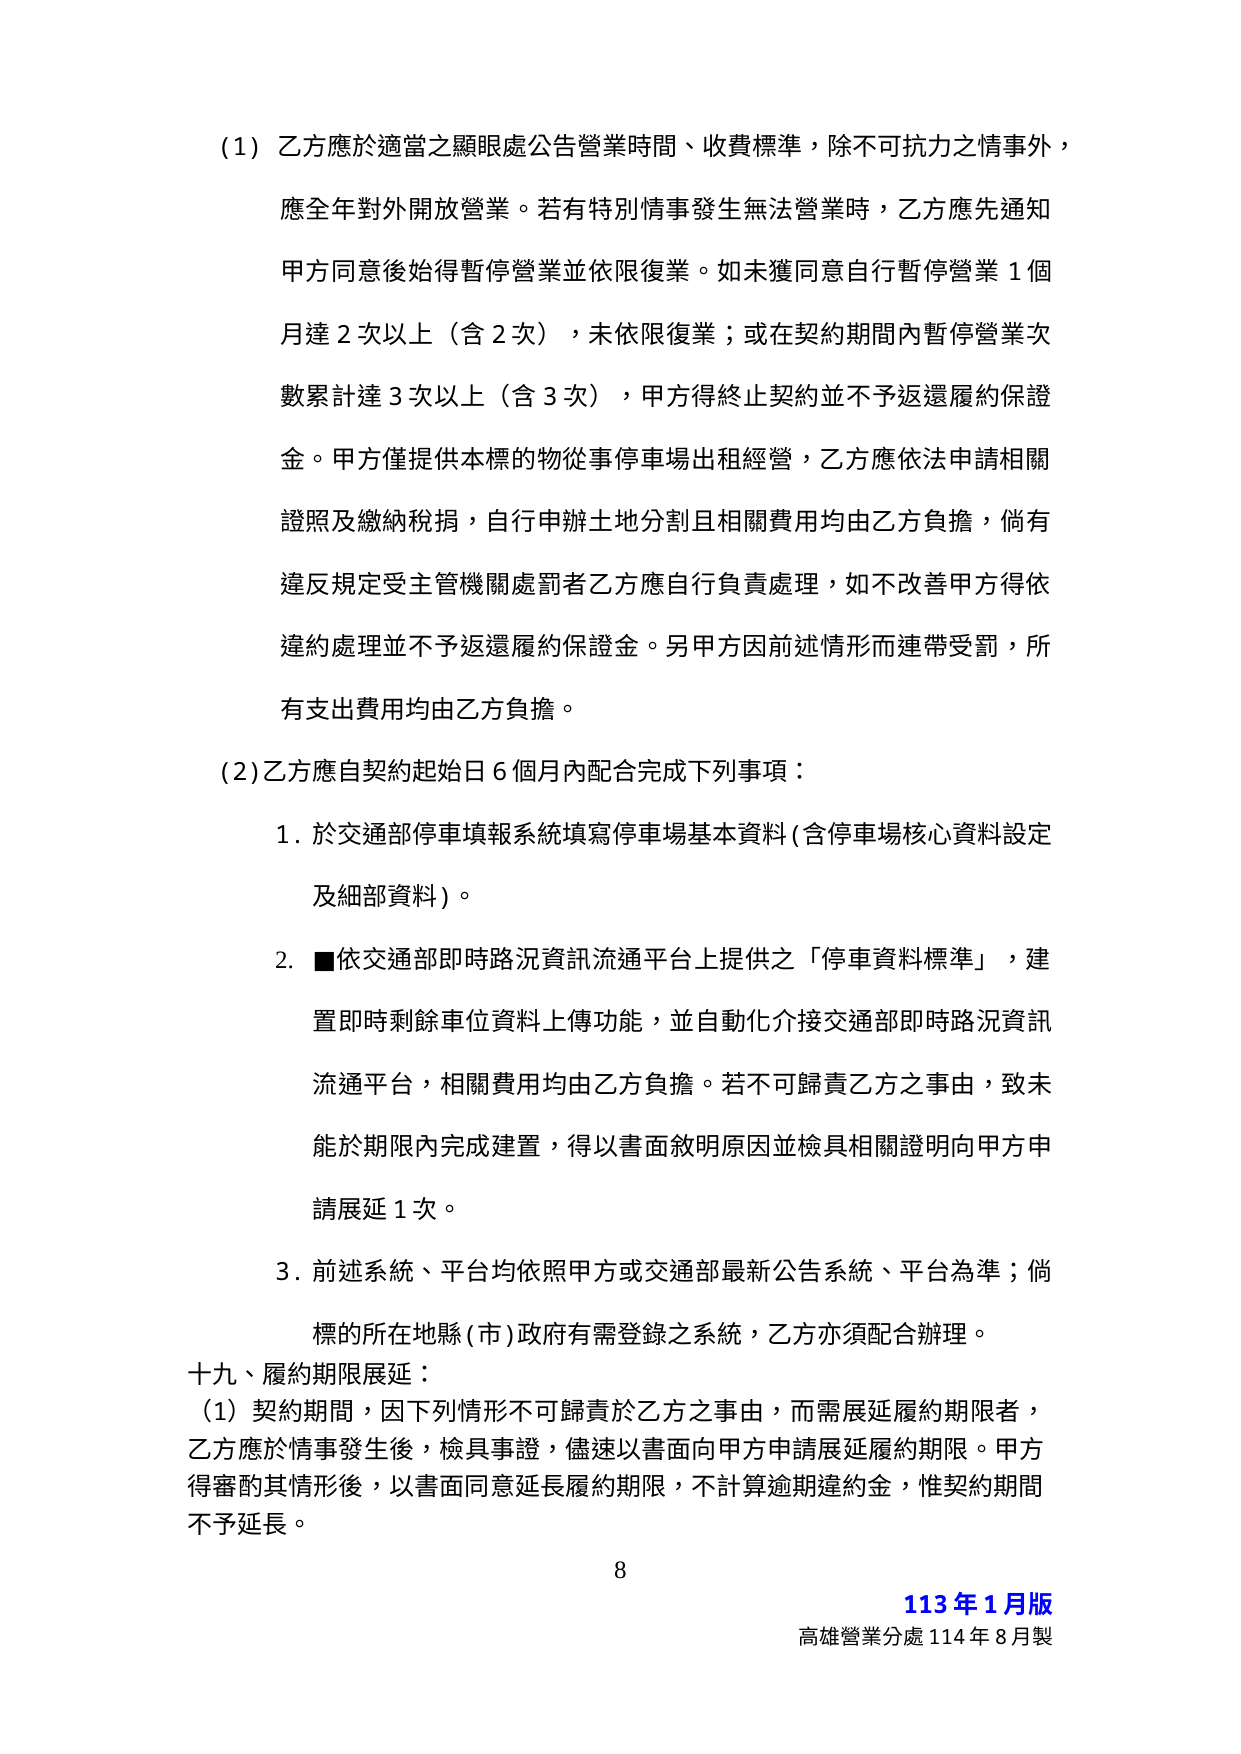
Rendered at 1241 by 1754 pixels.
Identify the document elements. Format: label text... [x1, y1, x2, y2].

list 乙方應於適當之顯眼處公告營業時間、收費標準，除不可抗力之情事外，應全年對外開放營業。若有特別情事發生無法營業時，乙方應先通知甲方同意後始得暫停營業並依限復業。如未獲同意自行暫停營業1個月達2次以上（含2次），未依限復業；或在契約期間內暫停營業次數累計達3次以上（含3次），甲方得終止契約並不予返還履約保證金。甲方僅提供本標的物從事停車場出租經營，乙方應依法申請相關證照及繳納稅捐，自行申辦土地分割且相關費用均由乙方負擔，倘有違反規定受主管機關處罰者乙方應自行負責處理，如不改善甲方得依違約處理並不予返還履約保證金。另甲方因前述情形而連帶受罰，所有支出費用均由乙方負擔。 [217, 103, 1053, 728]
list 乙方應自契約起始日6個月內配合完成下列事項： [217, 728, 1053, 791]
list 前述系統、平台均依照甲方或交通部最新公告系統、平台為準；倘標的所在地縣(市)政府有需登錄之系統，乙方亦須配合辦理。 [275, 1228, 1053, 1353]
list 契約期間，因下列情形不可歸責於乙方之事由，而需展延履約期限者，乙方應於情事發生後，檢具事證，儘速以書面向甲方申請展延履約期限。甲方得審酌其情形後，以書面同意延長履約期限，不計算逾期違約金，惟契約期間不予延長。 [187, 1391, 1047, 1541]
list ■依交通部即時路況資訊流通平台上提供之「停車資料標準」，建置即時剩餘車位資料上傳功能，並自動化介接交通部即時路況資訊流通平台，相關費用均由乙方負擔。若不可歸責乙方之事由，致未能於期限內完成建置，得以書面敘明原因並檢具相關證明向甲方申請展延1次。 [275, 916, 1053, 1228]
list 於交通部停車填報系統填寫停車場基本資料(含停車場核心資料設定及細部資料)。 [275, 791, 1053, 916]
text 十九、履約期限展延： [187, 1353, 1053, 1391]
